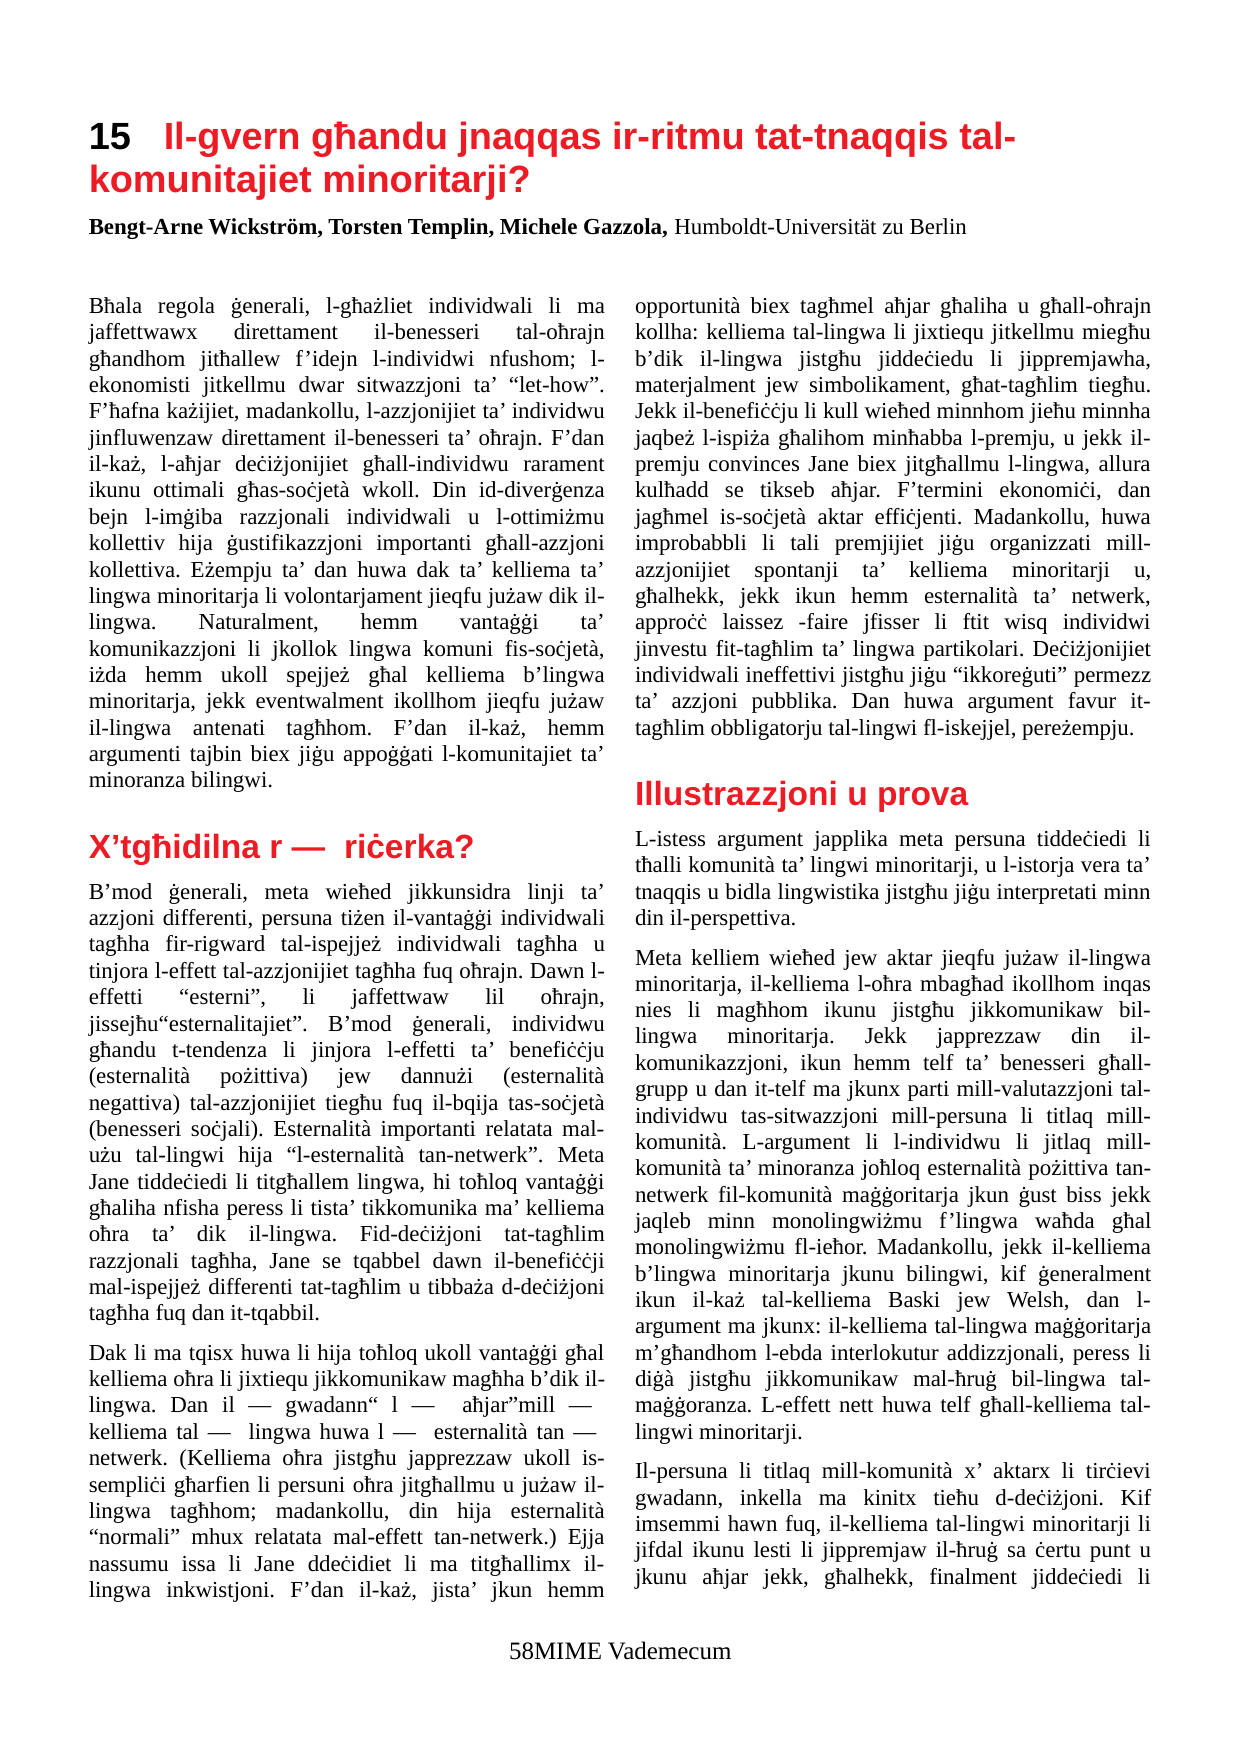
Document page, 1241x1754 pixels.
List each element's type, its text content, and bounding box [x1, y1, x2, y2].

subtitle Il-gvern għandu jnaqqas ir-ritmu tat-tnaqqis tal-komunitajiet minoritarji? [88, 113, 1152, 201]
text L-istess argument japplika meta persuna tiddeċiedi li tħalli komunità ta’ lingwi minoritarji, u l-istorja vera ta’ tnaqqis u bidla lingwistika jistgħu jiġu interpretati minn din il-perspettiva. [635, 825, 1152, 931]
subtitle Illustrazzjoni u prova [635, 774, 1152, 813]
text opportunità biex tagħmel aħjar għaliha u għall-oħrajn kollha: kelliema tal-lingwa li jixtiequ jitkellmu miegħu b’dik il-lingwa jistgħu jiddeċiedu li jippremjawha, materjalment jew simbolikament, għat-tagħlim tiegħu. Jekk il-benefiċċju li kull wieħed minnhom jieħu minnha jaqbeż l-ispiża għalihom minħabba l-premju, u jekk il-premju convinces Jane biex jitgħallmu l-lingwa, allura kulħadd se tikseb aħjar. F’termini ekonomiċi, dan jagħmel is-soċjetà aktar effiċjenti. Madankollu, huwa improbabbli li tali premjijiet jiġu organizzati mill-azzjonijiet spontanji ta’ kelliema minoritarji u, għalhekk, jekk ikun hemm esternalità ta’ netwerk, approċċ laissez -faire jfisser li ftit wisq individwi jinvestu fit-tagħlim ta’ lingwa partikolari. Deċiżjonijiet individwali ineffettivi jistgħu jiġu “ikkoreġuti” permezz ta’ azzjoni pubblika. Dan huwa argument favur it-tagħlim obbligatorju tal-lingwi fl-iskejjel, pereżempju. [635, 292, 1152, 740]
text Bengt-Arne Wickström, Torsten Templin, Michele Gazzola, Humboldt-Universität zu Berlin [88, 213, 1152, 240]
text B’mod ġenerali, meta wieħed jikkunsidra linji ta’ azzjoni differenti, persuna tiżen il-vantaġġi individwali tagħha fir-rigward tal-ispejjeż individwali tagħha u tinjora l-effett tal-azzjonijiet tagħha fuq oħrajn. Dawn l-effetti “esterni”, li jaffettwaw lil oħrajn, jissejħu“esternalitajiet”. B’mod ġenerali, individwu għandu t-tendenza li jinjora l-effetti ta’ benefiċċju (esternalità pożittiva) jew dannużi (esternalità negattiva) tal-azzjonijiet tiegħu fuq il-bqija tas-soċjetà (benesseri soċjali). Esternalità importanti relatata mal-użu tal-lingwi hija “l-esternalità tan-netwerk”. Meta Jane tiddeċiedi li titgħallem lingwa, hi toħloq vantaġġi għaliha nfisha peress li tista’ tikkomunika ma’ kelliema oħra ta’ dik il-lingwa. Fid-deċiżjoni tat-tagħlim razzjonali tagħha, Jane se tqabbel dawn il-benefiċċji mal-ispejjeż differenti tat-tagħlim u tibbaża d-deċiżjoni tagħha fuq dan it-tqabbil. [88, 878, 605, 1326]
text Il-persuna li titlaq mill-komunità x’ aktarx li tirċievi gwadann, inkella ma kinitx tieħu d-deċiżjoni. Kif imsemmi hawn fuq, il-kelliema tal-lingwi minoritarji li jifdal ikunu lesti li jippremjaw il-ħruġ sa ċertu punt u jkunu aħjar jekk, għalhekk, finalment jiddeċiedi li [635, 1457, 1152, 1589]
text Meta kelliem wieħed jew aktar jieqfu jużaw il-lingwa minoritarja, il-kelliema l-oħra mbagħad ikollhom inqas nies li magħhom ikunu jistgħu jikkomunikaw bil-lingwa minoritarja. Jekk japprezzaw din il-komunikazzjoni, ikun hemm telf ta’ benesseri għall-grupp u dan it-telf ma jkunx parti mill-valutazzjoni tal-individwu tas-sitwazzjoni mill-persuna li titlaq mill-komunità. L-argument li l-individwu li jitlaq mill-komunità ta’ minoranza joħloq esternalità pożittiva tan-netwerk fil-komunità maġġoritarja jkun ġust biss jekk jaqleb minn monolingwiżmu f’lingwa waħda għal monolingwiżmu fl-ieħor. Madankollu, jekk il-kelliema b’lingwa minoritarja jkunu bilingwi, kif ġeneralment ikun il-każ tal-kelliema Baski jew Welsh, dan l-argument ma jkunx: il-kelliema tal-lingwa maġġoritarja m’għandhom l-ebda interlokutur addizzjonali, peress li diġà jistgħu jikkomunikaw mal-ħruġ bil-lingwa tal-maġġoranza. L-effett nett huwa telf għall-kelliema tal-lingwi minoritarji. [635, 943, 1152, 1444]
subtitle X’tgħidilna r — ​ riċerka? [88, 827, 605, 865]
text Bħala regola ġenerali, l-għażliet individwali li ma jaffettwawx direttament il-benesseri tal-oħrajn għandhom jitħallew f’idejn l-individwi nfushom; l-ekonomisti jitkellmu dwar sitwazzjoni ta’ “let-how”. F’ħafna każijiet, madankollu, l-azzjonijiet ta’ individwu jinfluwenzaw direttament il-benesseri ta’ oħrajn. F’dan il-każ, l-aħjar deċiżjonijiet għall-individwu rarament ikunu ottimali għas-soċjetà wkoll. Din id-diverġenza bejn l-imġiba razzjonali individwali u l-ottimiżmu kollettiv hija ġustifikazzjoni importanti għall-azzjoni kollettiva. Eżempju ta’ dan huwa dak ta’ kelliema ta’ lingwa minoritarja li volontarjament jieqfu jużaw dik il-lingwa. Naturalment, hemm vantaġġi ta’ komunikazzjoni li jkollok lingwa komuni fis-soċjetà, iżda hemm ukoll spejjeż għal kelliema b’lingwa minoritarja, jekk eventwalment ikollhom jieqfu jużaw il-lingwa antenati tagħhom. F’dan il-każ, hemm argumenti tajbin biex jiġu appoġġati l-komunitajiet ta’ minoranza bilingwi. [88, 292, 605, 793]
text Dak li ma tqisx huwa li hija toħloq ukoll vantaġġi għal kelliema oħra li jixtiequ jikkomunikaw magħha b’dik il-lingwa. Dan il — ​gwadann“ l — ​ aħjar”mill — ​ kelliema tal — ​ lingwa huwa l — ​ esternalità tan — ​ netwerk. (Kelliema oħra jistgħu japprezzaw ukoll is-sempliċi għarfien li persuni oħra jitgħallmu u jużaw il-lingwa tagħhom; madankollu, din hija esternalità “normali” mhux relatata mal-effett tan-netwerk.) Ejja nassumu issa li Jane ddeċidiet li ma titgħallimx il-lingwa inkwistjoni. F’dan il-każ, jista’ jkun hemm [88, 1339, 605, 1602]
